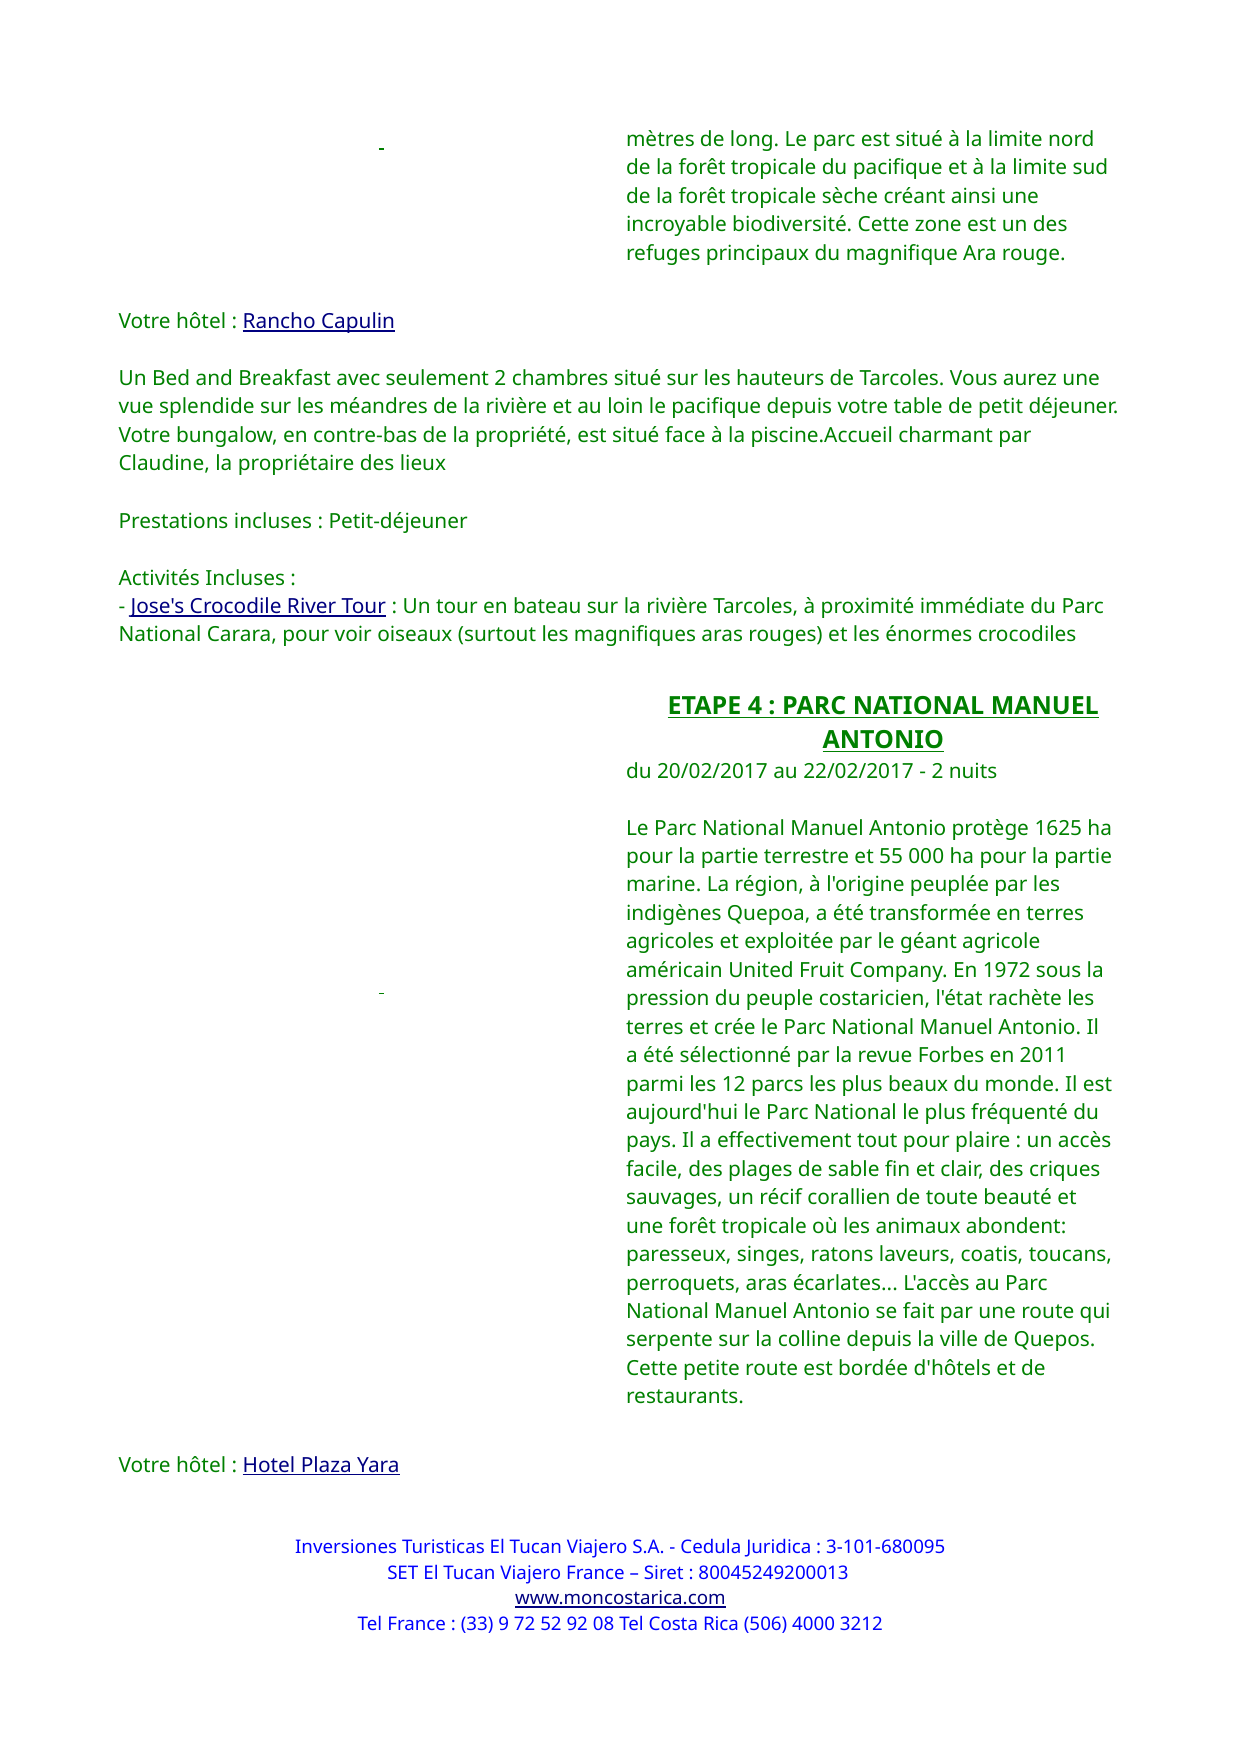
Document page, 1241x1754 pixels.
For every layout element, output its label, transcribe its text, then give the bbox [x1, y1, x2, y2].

text Activités Incluses : [118, 563, 1122, 591]
text Votre hôtel : Rancho Capulin [118, 306, 1122, 334]
table_header ETAPE 4 : PARC NATIONAL MANUEL ANTONIO du 20/02/2017 au 22/02/2017 - 2 nuits Le Parc National Manuel Antonio protège 1625 ha pour la partie terrestre et 55 000 ha pour la partie marine. La région, à l'origine peuplée par les indigènes Quepoa, a été transformée en terres agricoles et exploitée par le géant agricole américain United Fruit Company. En 1972 sous la pression du peuple costaricien, l'état rachète les terres et crée le Parc National Manuel Antonio. Il a été sélectionné par la revue Forbes en 2011 parmi les 12 parcs les plus beaux du monde. Il est aujourd'hui le Parc National le plus fréquenté du pays. Il a effectivement tout pour plaire : un accès facile, des plages de sable fin et clair, des criques sauvages, un récif corallien de toute beauté et une forêt tropicale où les animaux abondent: paresseux, singes, ratons laveurs, coatis, toucans, perroquets, aras écarlates... L'accès au Parc National Manuel Antonio se fait par une route qui serpente sur la colline depuis la ville de Quepos. Cette petite route est bordée d'hôtels et de restaurants. [620, 682, 1122, 1416]
text - Jose's Crocodile River Tour : Un tour en bateau sur la rivière Tarcoles, à proximité immédiate du Parc National Carara, pour voir oiseaux (surtout les magnifiques aras rouges) et les énormes crocodiles [118, 591, 1122, 648]
text Un Bed and Breakfast avec seulement 2 chambres situé sur les hauteurs de Tarcoles. Vous aurez une vue splendide sur les méandres de la rivière et au loin le pacifique depuis votre table de petit déjeuner. Votre bungalow, en contre-bas de la propriété, est situé face à la piscine.Accueil charmant par Claudine, la propriétaire des lieux [118, 363, 1122, 477]
text Prestations incluses : Petit-déjeuner [118, 506, 1122, 534]
table_header [118, 682, 620, 1416]
text Votre hôtel : Hotel Plaza Yara [118, 1450, 1122, 1478]
table_header mètres de long. Le parc est situé à la limite nord de la forêt tropicale du pacifique et à la limite sud de la forêt tropicale sèche créant ainsi une incroyable biodiversité. Cette zone est un des refuges principaux du magnifique Ara rouge. [620, 118, 1122, 272]
table_header [118, 118, 620, 272]
